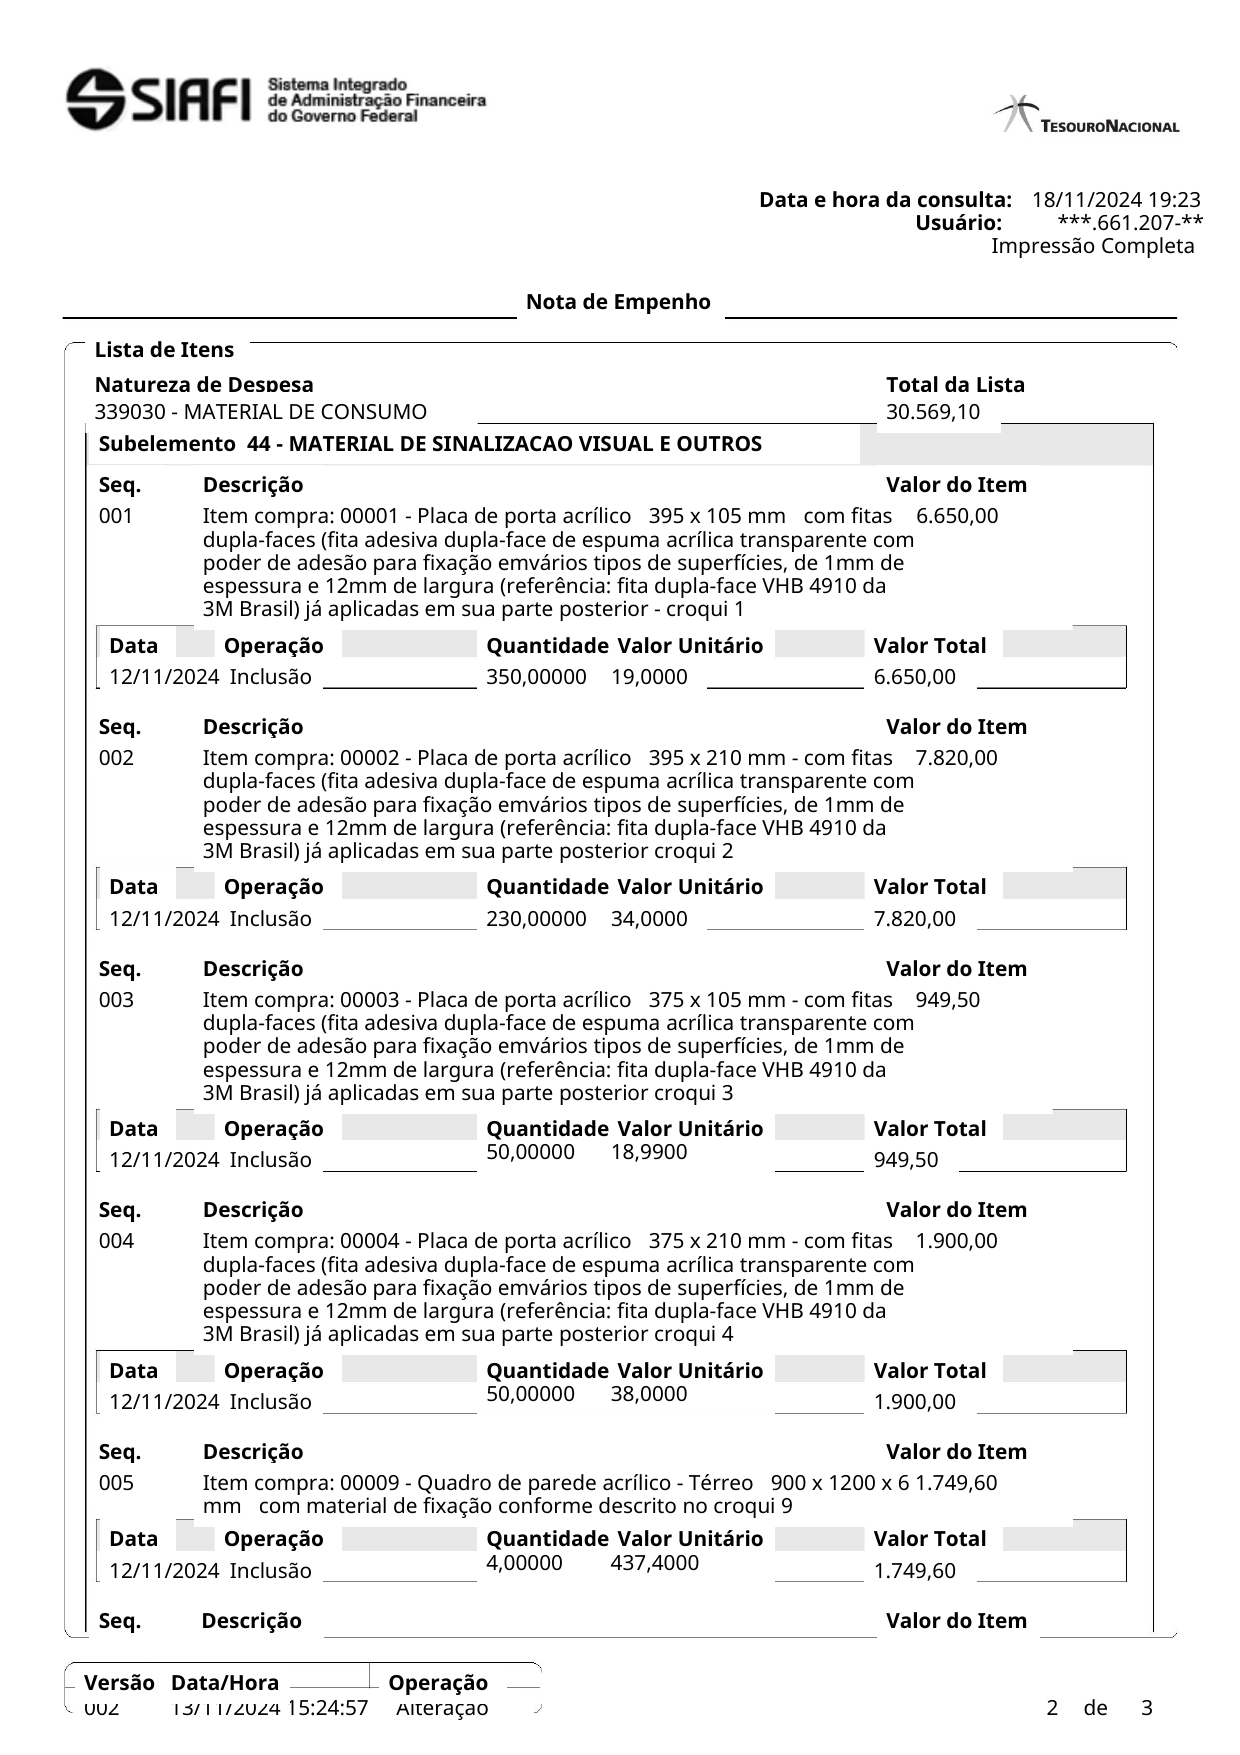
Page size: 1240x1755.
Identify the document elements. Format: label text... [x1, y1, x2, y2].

text Data e hora da consulta: 18/11/2024 19:23 [759, 189, 1229, 212]
text Lista de Itens [94, 339, 241, 362]
text poder de adesão para fixação emvários tipos de superfícies, de 1mm de [203, 1035, 1044, 1058]
text Valor Total [873, 1118, 994, 1141]
text Item compra: 00002 - Placa de porta acrílico 395 x 210 mm - com fitas 7.820,00 [203, 747, 1064, 770]
text Data [109, 1359, 167, 1382]
text Descrição [203, 716, 316, 738]
text 002 13/11/2024 15:24:57 Alteração [84, 1697, 460, 1720]
text Subelemento 44 - MATERIAL DE SINALIZACAO VISUAL E OUTROS [98, 432, 852, 456]
text 3M Brasil) já aplicadas em sua parte posterior croqui 4 [203, 1323, 1064, 1347]
text Descrição [203, 1441, 316, 1463]
text Operação [223, 634, 333, 658]
text 12/11/2024 Inclusão [109, 1391, 314, 1414]
text espessura e 12mm de largura (referência: fita dupla-face VHB 4910 da [203, 575, 1064, 598]
text Item compra: 00003 - Placa de porta acrílico 375 x 105 mm - com fitas 949,50 [203, 989, 1044, 1012]
text Item compra: 00009 - Quadro de parede acrílico - Térreo 900 x 1200 x 6 1.749,60 [203, 1472, 1064, 1495]
text 001 [98, 506, 147, 529]
text Nota de Empenho [526, 291, 716, 314]
text 339030 - MATERIAL DE CONSUMO [94, 401, 469, 424]
text Quantidade Valor Unitário [486, 634, 766, 658]
text 12/11/2024 Inclusão [109, 666, 314, 689]
text Valor do Item [886, 474, 1031, 497]
text Valor do Item [886, 1199, 1031, 1222]
text Impressão Completa [991, 235, 1229, 258]
text dupla-faces (fita adesiva dupla-face de espuma acrílica transparente com [203, 529, 1064, 552]
picture [725, 317, 1178, 321]
text 949,50 [873, 1149, 951, 1172]
text Valor Total [873, 634, 994, 658]
text Seq. Descrição [98, 1609, 316, 1633]
text Valor do Item [886, 957, 1031, 980]
text Valor Total [873, 1528, 994, 1552]
text 003 [98, 989, 147, 1012]
text Operação [223, 1359, 333, 1383]
text Data [109, 1118, 167, 1140]
text poder de adesão para fixação emvários tipos de superfícies, de 1mm de [203, 793, 1064, 817]
picture [64, 1662, 542, 1713]
text 3M Brasil) já aplicadas em sua parte posterior - croqui 1 [203, 598, 1064, 622]
text Valor do Item [886, 1441, 1031, 1463]
text 12/11/2024 Inclusão [109, 1149, 314, 1172]
text Seq. [98, 474, 156, 497]
text 3 [1141, 1697, 1166, 1720]
text Item compra: 00001 - Placa de porta acrílico 395 x 105 mm com fitas 6.650,00 [203, 505, 1064, 529]
text Seq. [98, 957, 156, 981]
text Valor Total [873, 876, 994, 899]
text espessura e 12mm de largura (referência: fita dupla-face VHB 4910 da [203, 817, 1064, 840]
text 1.900,00 [873, 1391, 968, 1414]
text mm com material de fixação conforme descrito no croqui 9 [203, 1495, 1064, 1518]
text Descrição [203, 1199, 316, 1222]
text poder de adesão para fixação emvários tipos de superfícies, de 1mm de [203, 1277, 1064, 1300]
text Seq. [98, 716, 156, 738]
text Total da Lista [886, 374, 1034, 397]
text Descrição [203, 474, 316, 497]
text 50,00000 18,9900 [486, 1141, 766, 1164]
text 1.749,60 [873, 1559, 968, 1583]
text 12/11/2024 Inclusão [109, 1559, 314, 1583]
text Operação [388, 1672, 498, 1695]
text Operação [223, 876, 333, 899]
text 2 [1046, 1697, 1071, 1720]
text Seq. [98, 1441, 156, 1463]
text 002 [98, 747, 147, 770]
text Data [109, 1528, 167, 1551]
text Operação [223, 1118, 333, 1141]
text Natureza de Despesa [94, 374, 317, 392]
text dupla-faces (fita adesiva dupla-face de espuma acrílica transparente com [203, 1254, 1064, 1277]
text Versão Data/Hora [84, 1672, 281, 1695]
text 50,00000 38,0000 [486, 1383, 766, 1406]
text Valor do Item [886, 716, 1031, 738]
text de [1083, 1697, 1120, 1720]
text Quantidade Valor Unitário [486, 876, 766, 899]
picture [64, 329, 1178, 1638]
text 004 [98, 1230, 147, 1254]
text Quantidade Valor Unitário [486, 1118, 766, 1141]
text Usuário: ***.661.207-** [915, 212, 1229, 235]
text Valor do Item [886, 1609, 1031, 1633]
text dupla-faces (fita adesiva dupla-face de espuma acrílica transparente com [203, 1012, 1044, 1035]
text 005 [98, 1472, 147, 1495]
text espessura e 12mm de largura (referência: fita dupla-face VHB 4910 da [203, 1058, 1044, 1082]
text 30.569,10 [886, 401, 992, 424]
text poder de adesão para fixação emvários tipos de superfícies, de 1mm de [203, 552, 1064, 575]
text Quantidade Valor Unitário [486, 1359, 766, 1383]
picture [985, 83, 1191, 144]
text 12/11/2024 Inclusão [109, 907, 314, 931]
text 3M Brasil) já aplicadas em sua parte posterior croqui 2 [203, 840, 1064, 863]
text 7.820,00 [873, 907, 968, 931]
text dupla-faces (fita adesiva dupla-face de espuma acrílica transparente com [203, 770, 1064, 793]
text Data [109, 634, 167, 657]
text 4,00000 437,4000 [486, 1552, 766, 1575]
picture [62, 317, 517, 321]
text Item compra: 00004 - Placa de porta acrílico 375 x 210 mm - com fitas 1.900,00 [203, 1230, 1064, 1254]
text 002 13/11/2024 15:24:57 Alteração [457, 1697, 517, 1720]
text espessura e 12mm de largura (referência: fita dupla-face VHB 4910 da [203, 1300, 1064, 1323]
text Seq. [98, 1199, 156, 1222]
text Data [109, 876, 167, 899]
text Descrição [203, 957, 316, 981]
text Valor Total [873, 1359, 994, 1383]
picture [60, 66, 522, 134]
text Quantidade Valor Unitário [486, 1528, 766, 1552]
text 3M Brasil) já aplicadas em sua parte posterior croqui 3 [203, 1082, 1044, 1105]
text 350,00000 19,0000 [486, 666, 698, 689]
text 230,00000 34,0000 [486, 907, 698, 931]
text 6.650,00 [873, 666, 968, 689]
text Operação [223, 1528, 333, 1552]
